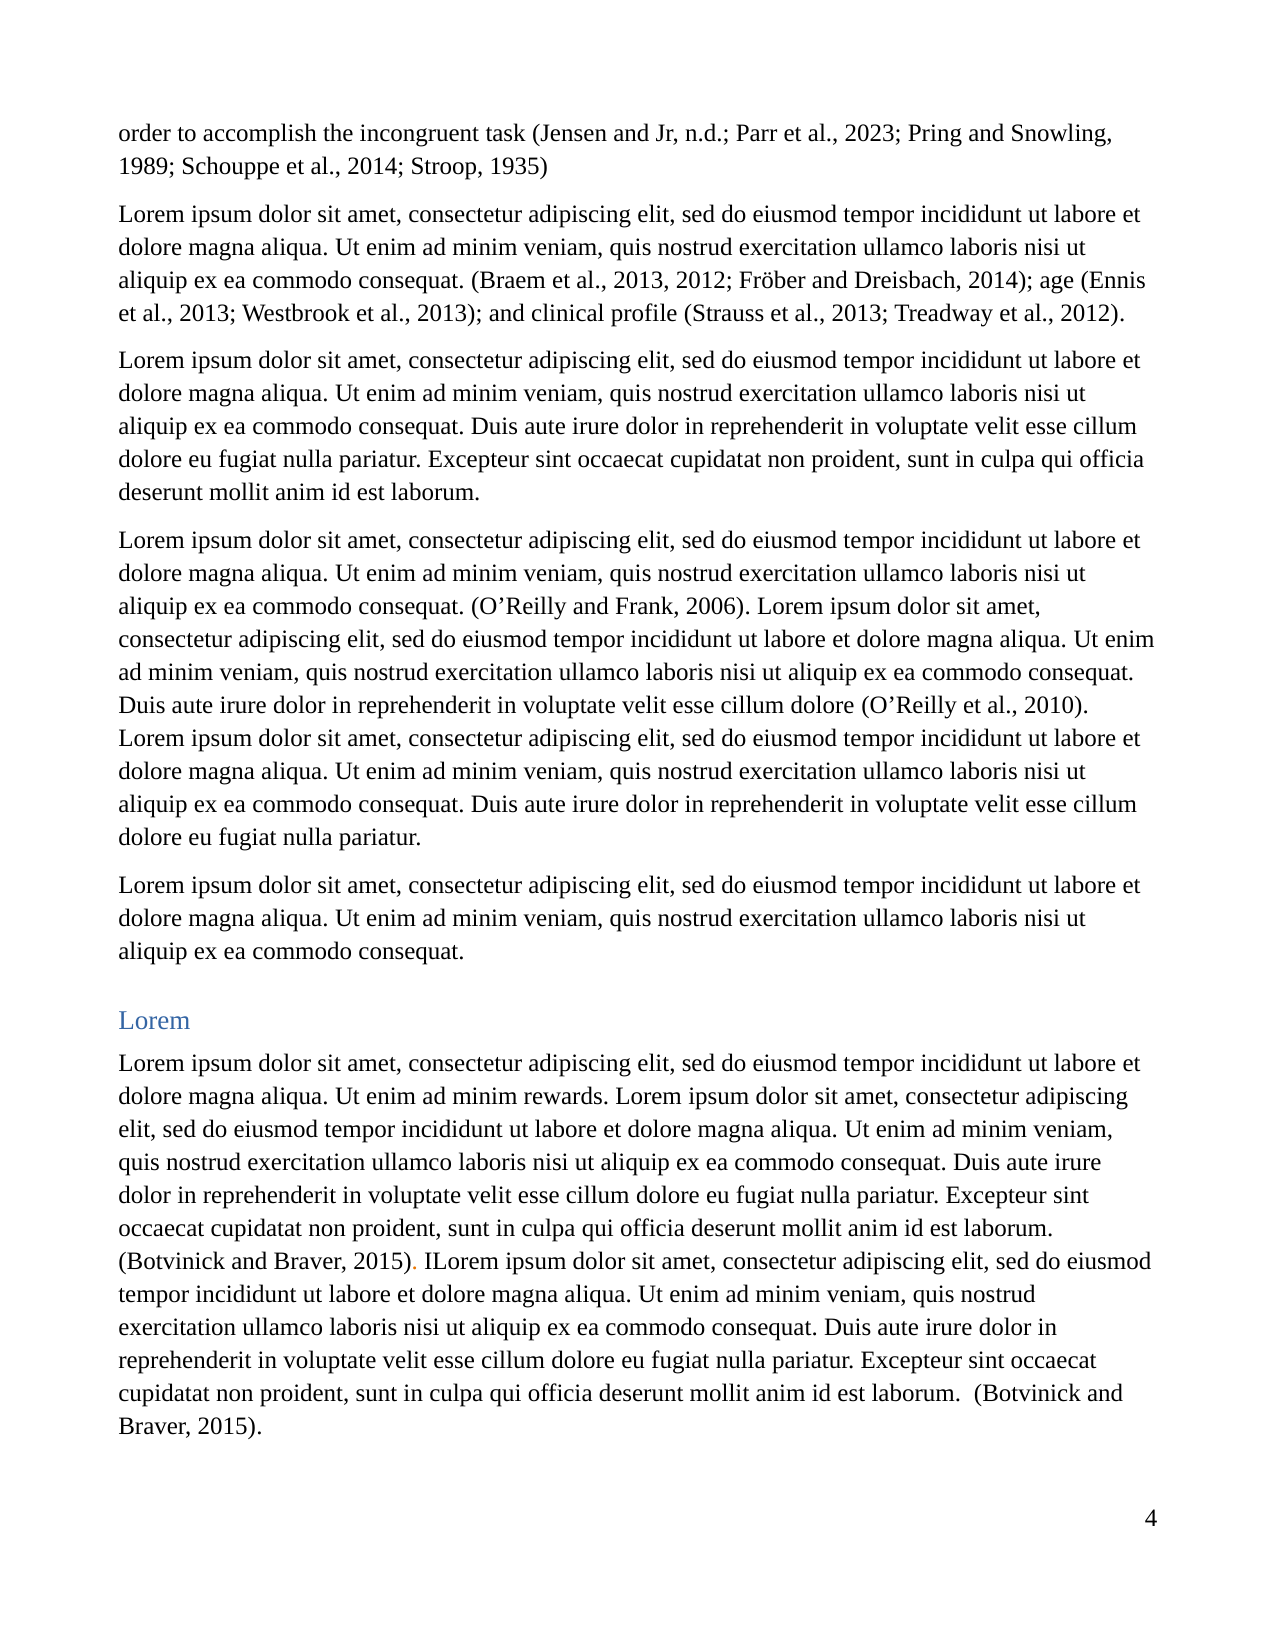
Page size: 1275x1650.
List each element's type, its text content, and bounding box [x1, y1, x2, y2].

text Lorem ipsum dolor sit amet, consectetur adipiscing elit, sed do eiusmod tempor incididunt ut labore et dolore magna aliqua. Ut enim ad minim veniam, quis nostrud exercitation ullamco laboris nisi ut aliquip ex ea commodo consequat. Duis aute irure dolor in reprehenderit in voluptate velit esse cillum dolore eu fugiat nulla pariatur. Excepteur sint occaecat cupidatat non proident, sunt in culpa qui officia deserunt mollit anim id est laborum. [118, 345, 1157, 506]
text Lorem ipsum dolor sit amet, consectetur adipiscing elit, sed do eiusmod tempor incididunt ut labore et dolore magna aliqua. Ut enim ad minim veniam, quis nostrud exercitation ullamco laboris nisi ut aliquip ex ea commodo consequat. (Braem et al., 2013, 2012; Fröber and Dreisbach, 2014); age (Ennis et al., 2013; Westbrook et al., 2013); and clinical profile (Strauss et al., 2013; Treadway et al., 2012). [118, 199, 1157, 327]
text Lorem ipsum dolor sit amet, consectetur adipiscing elit, sed do eiusmod tempor incididunt ut labore et dolore magna aliqua. Ut enim ad minim veniam, quis nostrud exercitation ullamco laboris nisi ut aliquip ex ea commodo consequat. (O’Reilly and Frank, 2006). Lorem ipsum dolor sit amet, consectetur adipiscing elit, sed do eiusmod tempor incididunt ut labore et dolore magna aliqua. Ut enim ad minim veniam, quis nostrud exercitation ullamco laboris nisi ut aliquip ex ea commodo consequat. Duis aute irure dolor in reprehenderit in voluptate velit esse cillum dolore (O’Reilly et al., 2010). Lorem ipsum dolor sit amet, consectetur adipiscing elit, sed do eiusmod tempor incididunt ut labore et dolore magna aliqua. Ut enim ad minim veniam, quis nostrud exercitation ullamco laboris nisi ut aliquip ex ea commodo consequat. Duis aute irure dolor in reprehenderit in voluptate velit esse cillum dolore eu fugiat nulla pariatur. [118, 525, 1157, 851]
text Lorem ipsum dolor sit amet, consectetur adipiscing elit, sed do eiusmod tempor incididunt ut labore et dolore magna aliqua. Ut enim ad minim veniam, quis nostrud exercitation ullamco laboris nisi ut aliquip ex ea commodo consequat. [118, 870, 1157, 965]
text order to accomplish the incongruent task (Jensen and Jr, n.d.; Parr et al., 2023; Pring and Snowling, 1989; Schouppe et al., 2014; Stroop, 1935). [118, 118, 1157, 180]
subtitle Lorem [118, 1004, 1157, 1036]
text Lorem ipsum dolor sit amet, consectetur adipiscing elit, sed do eiusmod tempor incididunt ut labore et dolore magna aliqua. Ut enim ad minim rewards. Lorem ipsum dolor sit amet, consectetur adipiscing elit, sed do eiusmod tempor incididunt ut labore et dolore magna aliqua. Ut enim ad minim veniam, quis nostrud exercitation ullamco laboris nisi ut aliquip ex ea commodo consequat. Duis aute irure dolor in reprehenderit in voluptate velit esse cillum dolore eu fugiat nulla pariatur. Excepteur sint occaecat cupidatat non proident, sunt in culpa qui officia deserunt mollit anim id est laborum. (Botvinick and Braver, 2015). ILorem ipsum dolor sit amet, consectetur adipiscing elit, sed do eiusmod tempor incididunt ut labore et dolore magna aliqua. Ut enim ad minim veniam, quis nostrud exercitation ullamco laboris nisi ut aliquip ex ea commodo consequat. Duis aute irure dolor in reprehenderit in voluptate velit esse cillum dolore eu fugiat nulla pariatur. Excepteur sint occaecat cupidatat non proident, sunt in culpa qui officia deserunt mollit anim id est laborum. (Botvinick and Braver, 2015). [118, 1048, 1157, 1440]
